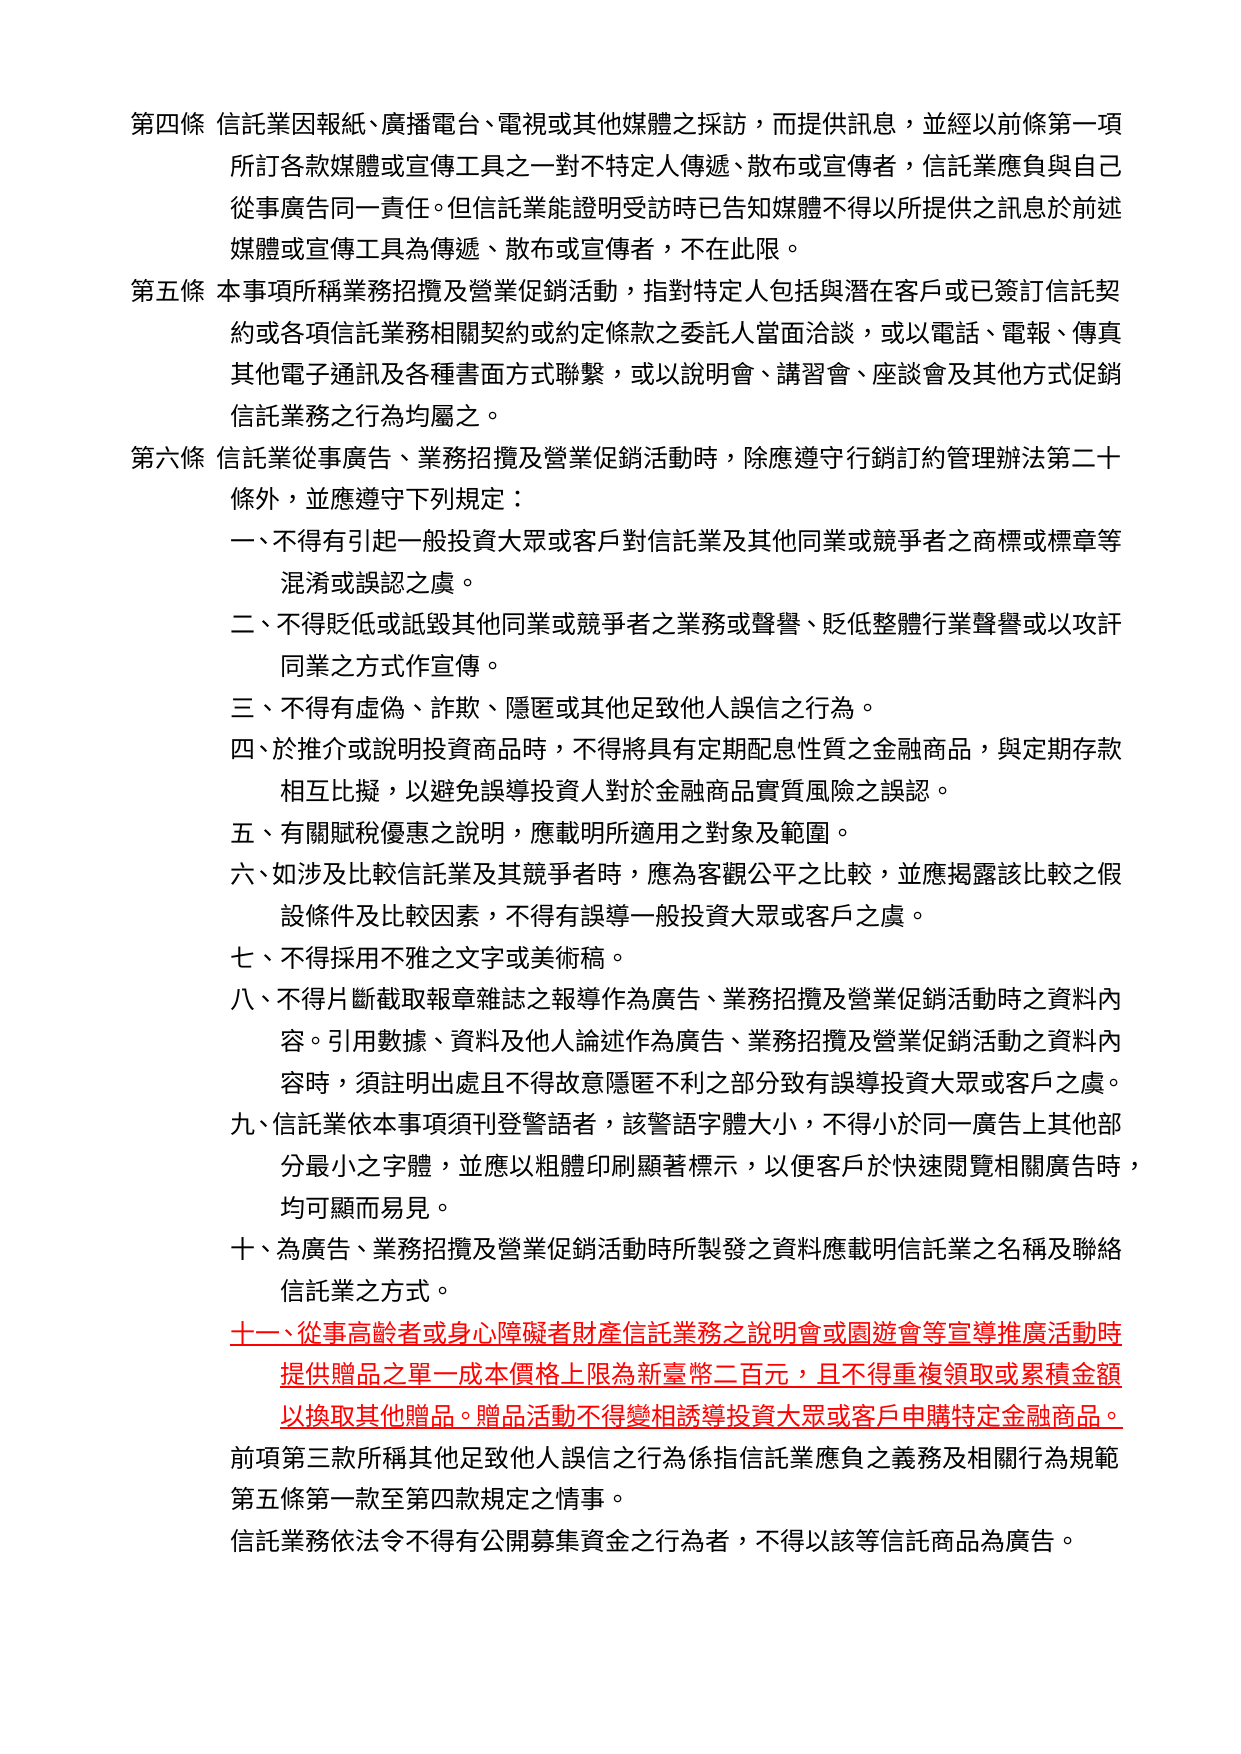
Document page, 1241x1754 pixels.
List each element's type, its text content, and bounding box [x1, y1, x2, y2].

text 信託業務依法令不得有公開募集資金之行為者，不得以該等信託商品為廣告。 [130, 1517, 1122, 1559]
text 一、不得有引起一般投資大眾或客戶對信託業及其他同業或競爭者之商標或標章等混淆或誤認之虞。 [230, 517, 1122, 600]
text 第五條 本事項所稱業務招攬及營業促銷活動，指對特定人包括與潛在客戶或已簽訂信託契約或各項信託業務相關契約或約定條款之委託人當面洽談，或以電話、電報、傳真、其他電子通訊及各種書面方式聯繫，或以說明會、講習會、座談會及其他方式促銷信託業務之行為均屬之。 [130, 267, 1122, 434]
text 第六條 信託業從事廣告、業務招攬及營業促銷活動時，除應遵守行銷訂約管理辦法第二十條外，並應遵守下列規定： [130, 434, 1122, 517]
text 第四條 信託業因報紙、廣播電台、電視或其他媒體之採訪，而提供訊息，並經以前條第一項所訂各款媒體或宣傳工具之一對不特定人傳遞、散布或宣傳者，信託業應負與自己從事廣告同一責任。但信託業能證明受訪時已告知媒體不得以所提供之訊息於前述媒體或宣傳工具為傳遞、散布或宣傳者，不在此限。 [130, 100, 1122, 267]
text 二、不得貶低或詆毀其他同業或競爭者之業務或聲譽、貶低整體行業聲譽或以攻訐同業之方式作宣傳。 [230, 600, 1122, 684]
text 十、為廣告、業務招攬及營業促銷活動時所製發之資料應載明信託業之名稱及聯絡信託業之方式。 [230, 1225, 1122, 1309]
text 四、於推介或說明投資商品時，不得將具有定期配息性質之金融商品，與定期存款相互比擬，以避免誤導投資人對於金融商品實質風險之誤認。 [230, 725, 1122, 809]
text 五、有關賦稅優惠之說明，應載明所適用之對象及範圍。 [230, 809, 1122, 850]
text 十一、從事高齡者或身心障礙者財產信託業務之說明會或園遊會等宣導推廣活動時，提供贈品之單一成本價格上限為新臺幣二百元，且不得重複領取或累積金額以換取其他贈品。贈品活動不得變相誘導投資大眾或客戶申購特定金融商品。 [230, 1346, 1122, 1434]
text 九、信託業依本事項須刊登警語者，該警語字體大小，不得小於同一廣告上其他部分最小之字體，並應以粗體印刷顯著標示，以便客戶於快速閱覽相關廣告時，均可顯而易見。 [230, 1100, 1122, 1225]
text 八、不得片斷截取報章雜誌之報導作為廣告、業務招攬及營業促銷活動時之資料內容。引用數據、資料及他人論述作為廣告、業務招攬及營業促銷活動之資料內容時，須註明出處且不得故意隱匿不利之部分致有誤導投資大眾或客戶之虞。 [230, 975, 1122, 1100]
text 七、不得採用不雅之文字或美術稿。 [230, 934, 1122, 975]
text 十一、從事高齡者或身心障礙者財產信託業務之說明會或園遊會等宣導推廣活動時，提供贈品之單一成本價格上限為新臺幣二百元，且不得重複領取或累積金額以換取其他贈品。贈品活動不得變相誘導投資大眾或客戶申購特定金融商品。 [230, 1309, 1122, 1344]
text 六、如涉及比較信託業及其競爭者時，應為客觀公平之比較，並應揭露該比較之假設條件及比較因素，不得有誤導一般投資大眾或客戶之虞。 [230, 850, 1122, 934]
text 三、不得有虛偽、詐欺、隱匿或其他足致他人誤信之行為。 [230, 684, 1122, 725]
text 前項第三款所稱其他足致他人誤信之行為係指信託業應負之義務及相關行為規範第五條第一款至第四款規定之情事。 [230, 1434, 1122, 1517]
